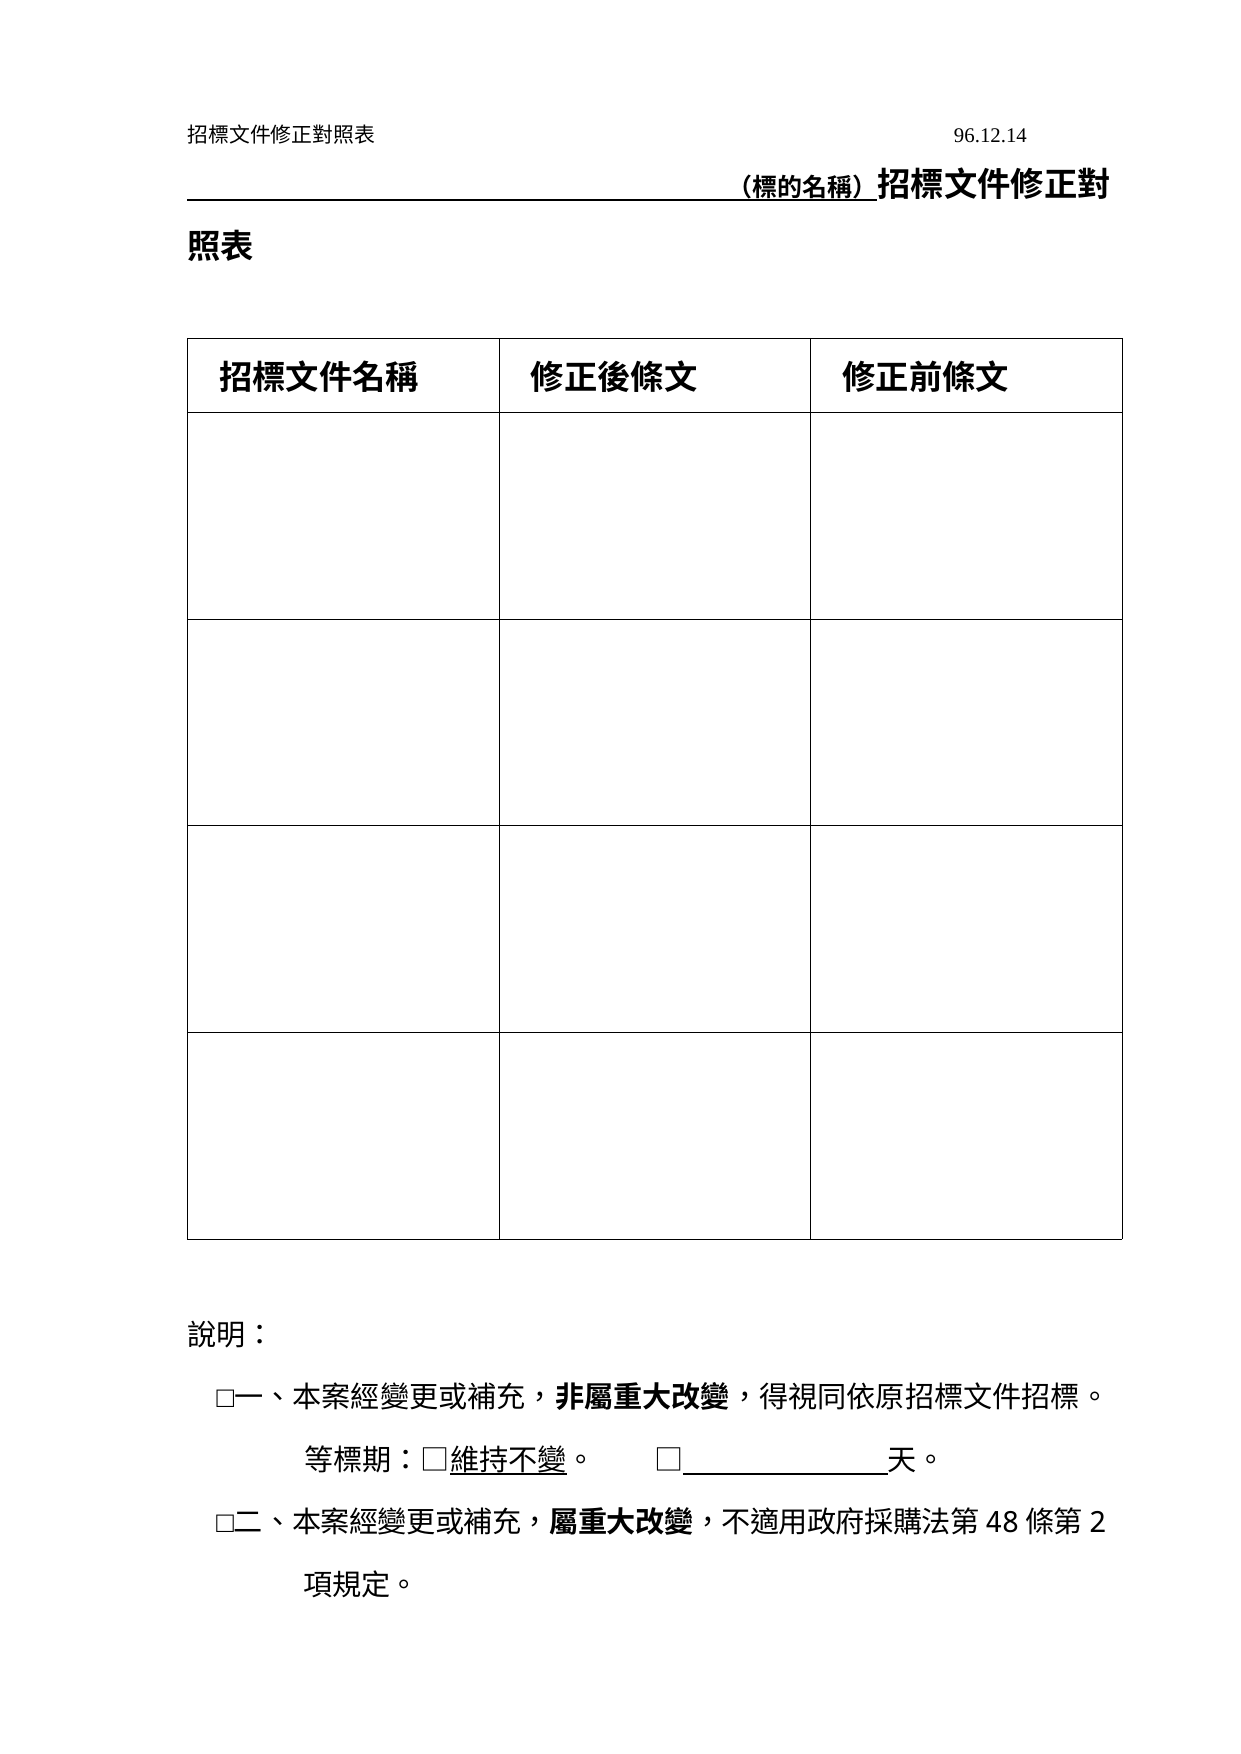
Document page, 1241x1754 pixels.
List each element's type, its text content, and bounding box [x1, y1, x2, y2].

table_cell [188, 620, 499, 825]
table_cell [500, 620, 810, 825]
text 說明： [187, 1301, 1122, 1364]
text □一、本案經變更或補充，非屬重大改變，得視同依原招標文件招標。 [187, 1364, 1122, 1426]
table_cell [188, 826, 499, 1032]
table_cell [811, 826, 1122, 1032]
table_header 修正前條文 [811, 339, 1122, 412]
text □二、本案經變更或補充，屬重大改變，不適用政府採購法第48條第2項規定。 [216, 1489, 1122, 1614]
table_cell [500, 413, 810, 618]
table_cell [811, 413, 1122, 618]
table_cell [188, 413, 499, 618]
table_header 修正後條文 [500, 339, 810, 412]
table_cell [500, 1033, 810, 1238]
table_header 招標文件名稱 [188, 339, 499, 412]
text 等標期：□維持不變。 □ 天。 [187, 1426, 1122, 1489]
table_cell [500, 826, 810, 1032]
table_cell [188, 1033, 499, 1238]
text （標的名稱）招標文件修正對照表 [187, 150, 1122, 275]
table_cell [811, 1033, 1122, 1238]
table_cell [811, 620, 1122, 825]
